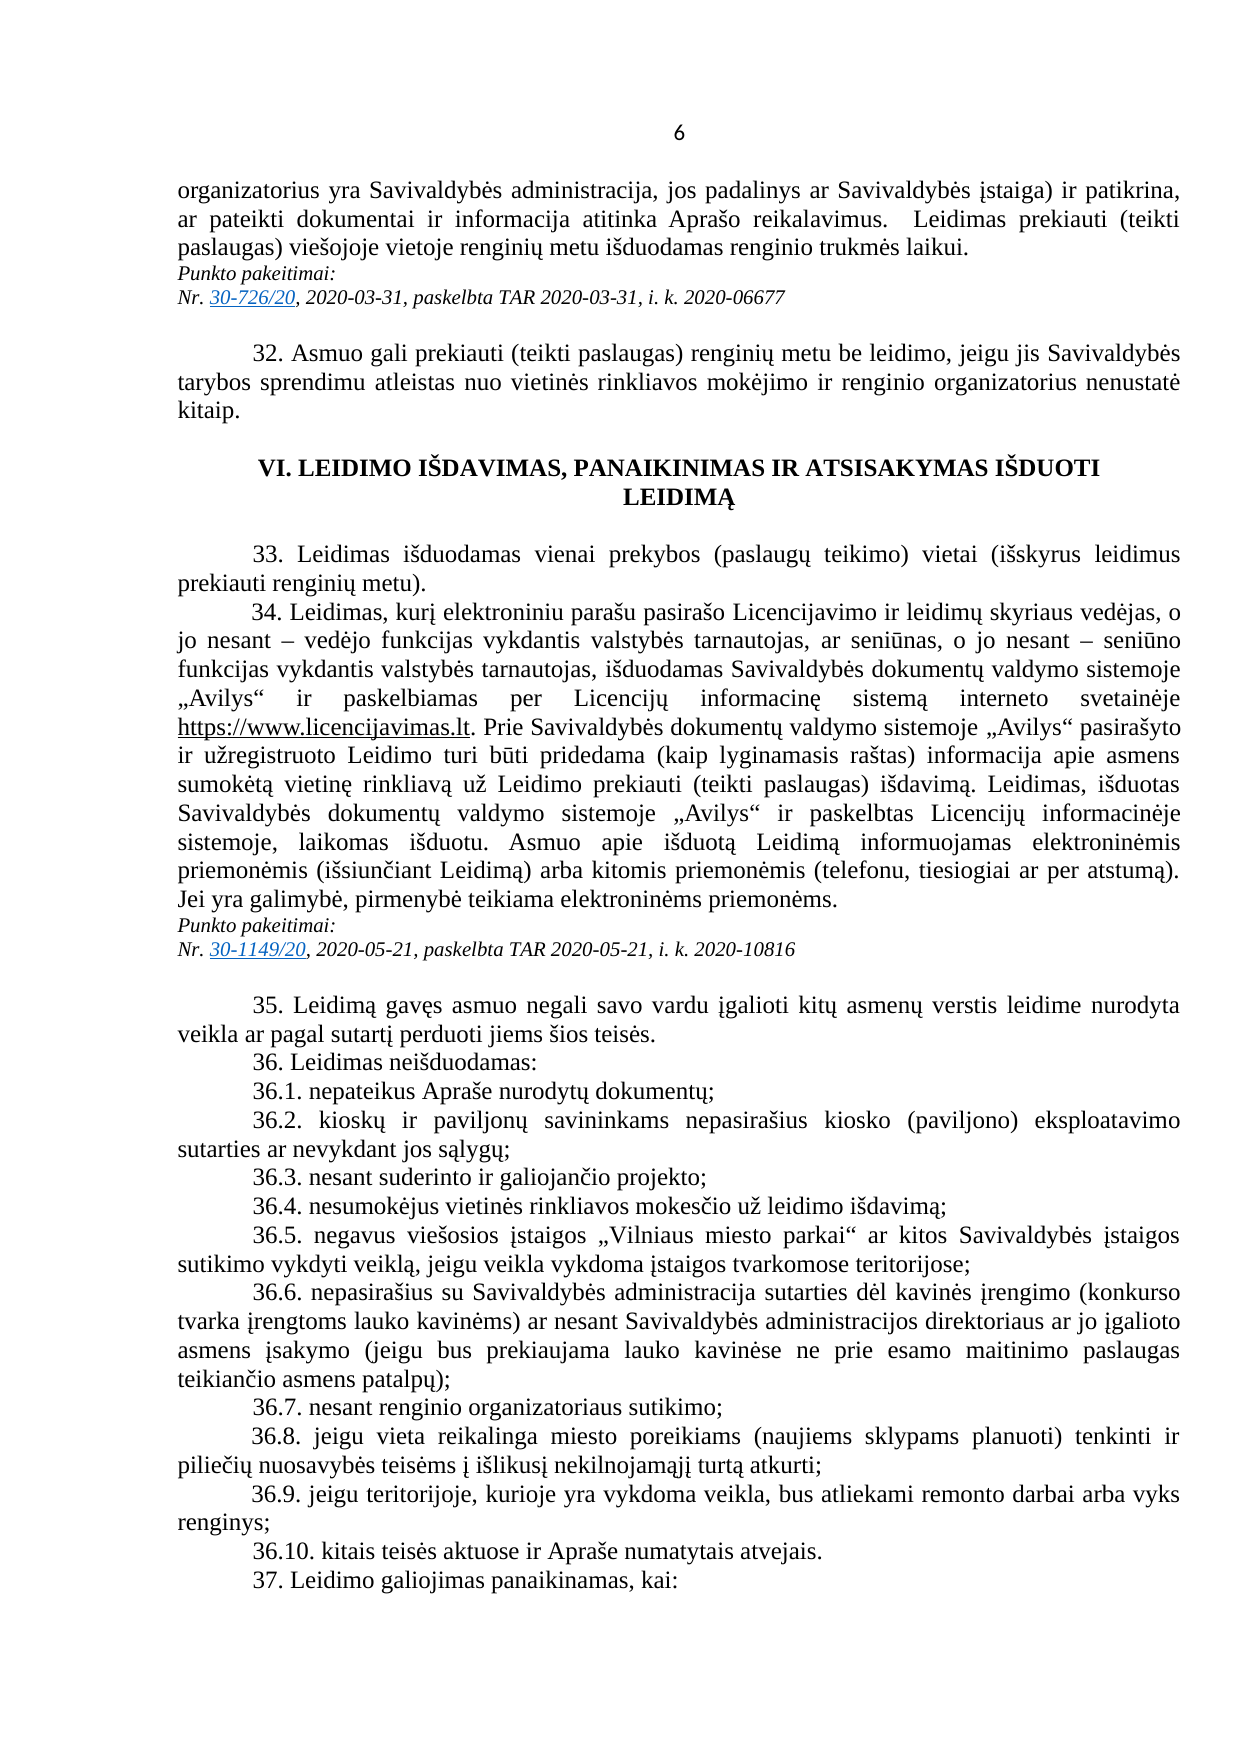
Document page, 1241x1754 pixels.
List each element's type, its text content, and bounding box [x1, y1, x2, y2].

text 37. Leidimo galiojimas panaikinamas, kai: [177, 1565, 1181, 1594]
text organizatorius yra Savivaldybės administracija, jos padalinys ar Savivaldybės įstaiga) ir patikrina, ar pateikti dokumentai ir informacija atitinka Aprašo reikalavimus. Leidimas prekiauti (teikti paslaugas) viešojoje vietoje renginių metu išduodamas renginio trukmės laikui. [177, 175, 1181, 261]
text 36. Leidimas neišduodamas: [177, 1047, 1181, 1076]
text 36.8. jeigu vieta reikalinga miesto poreikiams (naujiems sklypams planuoti) tenkinti ir piliečių nuosavybės teisėms į išlikusį nekilnojamąjį turtą atkurti; [177, 1421, 1181, 1479]
text 36.4. nesumokėjus vietinės rinkliavos mokesčio už leidimo išdavimą; [177, 1191, 1181, 1220]
text 36.5. negavus viešosios įstaigos „Vilniaus miesto parkai“ ar kitos Savivaldybės įstaigos sutikimo vykdyti veiklą, jeigu veikla vykdoma įstaigos tvarkomose teritorijose; [177, 1220, 1181, 1277]
text Nr. 30-726/20, 2020-03-31, paskelbta TAR 2020-03-31, i. k. 2020-06677 [177, 285, 1181, 309]
text 35. Leidimą gavęs asmuo negali savo vardu įgalioti kitų asmenų verstis leidime nurodyta veikla ar pagal sutartį perduoti jiems šios teisės. [177, 990, 1181, 1047]
text VI. LEIDIMO IŠDAVIMAS, PANAIKINIMAS IR ATSISAKYMAS IŠDUOTI [177, 453, 1181, 482]
text 36.6. nepasirašius su Savivaldybės administracija sutarties dėl kavinės įrengimo (konkurso tvarka įrengtoms lauko kavinėms) ar nesant Savivaldybės administracijos direktoriaus ar jo įgalioto asmens įsakymo (jeigu bus prekiaujama lauko kavinėse ne prie esamo maitinimo paslaugas teikiančio asmens patalpų); [177, 1277, 1181, 1392]
text 36.3. nesant suderinto ir galiojančio projekto; [177, 1162, 1181, 1191]
text 36.1. nepateikus Apraše nurodytų dokumentų; [177, 1076, 1181, 1105]
text 36.9. jeigu teritorijoje, kurioje yra vykdoma veikla, bus atliekami remonto darbai arba vyks renginys; [177, 1479, 1181, 1536]
text 32. Asmuo gali prekiauti (teikti paslaugas) renginių metu be leidimo, jeigu jis Savivaldybės tarybos sprendimu atleistas nuo vietinės rinkliavos mokėjimo ir renginio organizatorius nenustatė kitaip. [177, 338, 1181, 424]
text Nr. 30-1149/20, 2020-05-21, paskelbta TAR 2020-05-21, i. k. 2020-10816 [177, 937, 1181, 961]
text 34. Leidimas, kurį elektroniniu parašu pasirašo Licencijavimo ir leidimų skyriaus vedėjas, o jo nesant – vedėjo funkcijas vykdantis valstybės tarnautojas, ar seniūnas, o jo nesant – seniūno funkcijas vykdantis valstybės tarnautojas, išduodamas Savivaldybės dokumentų valdymo sistemoje „Avilys“ ir paskelbiamas per Licencijų informacinę sistemą interneto svetainėje https://www.licencijavimas.lt. Prie Savivaldybės dokumentų valdymo sistemoje „Avilys“ pasirašyto ir užregistruoto Leidimo turi būti pridedama (kaip lyginamasis raštas) informacija apie asmens sumokėtą vietinę rinkliavą už Leidimo prekiauti (teikti paslaugas) išdavimą. Leidimas, išduotas Savivaldybės dokumentų valdymo sistemoje „Avilys“ ir paskelbtas Licencijų informacinėje sistemoje, laikomas išduotu. Asmuo apie išduotą Leidimą informuojamas elektroninėmis priemonėmis (išsiunčiant Leidimą) arba kitomis priemonėmis (telefonu, tiesiogiai ar per atstumą). Jei yra galimybė, pirmenybė teikiama elektroninėms priemonėms. [177, 597, 1181, 913]
text 36.10. kitais teisės aktuose ir Apraše numatytais atvejais. [177, 1536, 1181, 1565]
text Punkto pakeitimai: [177, 261, 1181, 285]
text 36.2. kioskų ir paviljonų savininkams nepasirašius kiosko (paviljono) eksploatavimo sutarties ar nevykdant jos sąlygų; [177, 1105, 1181, 1162]
text LEIDIMĄ [177, 482, 1181, 511]
text 33. Leidimas išduodamas vienai prekybos (paslaugų teikimo) vietai (išskyrus leidimus prekiauti renginių metu). [177, 539, 1181, 597]
text Punkto pakeitimai: [177, 913, 1181, 937]
text 36.7. nesant renginio organizatoriaus sutikimo; [177, 1392, 1181, 1421]
